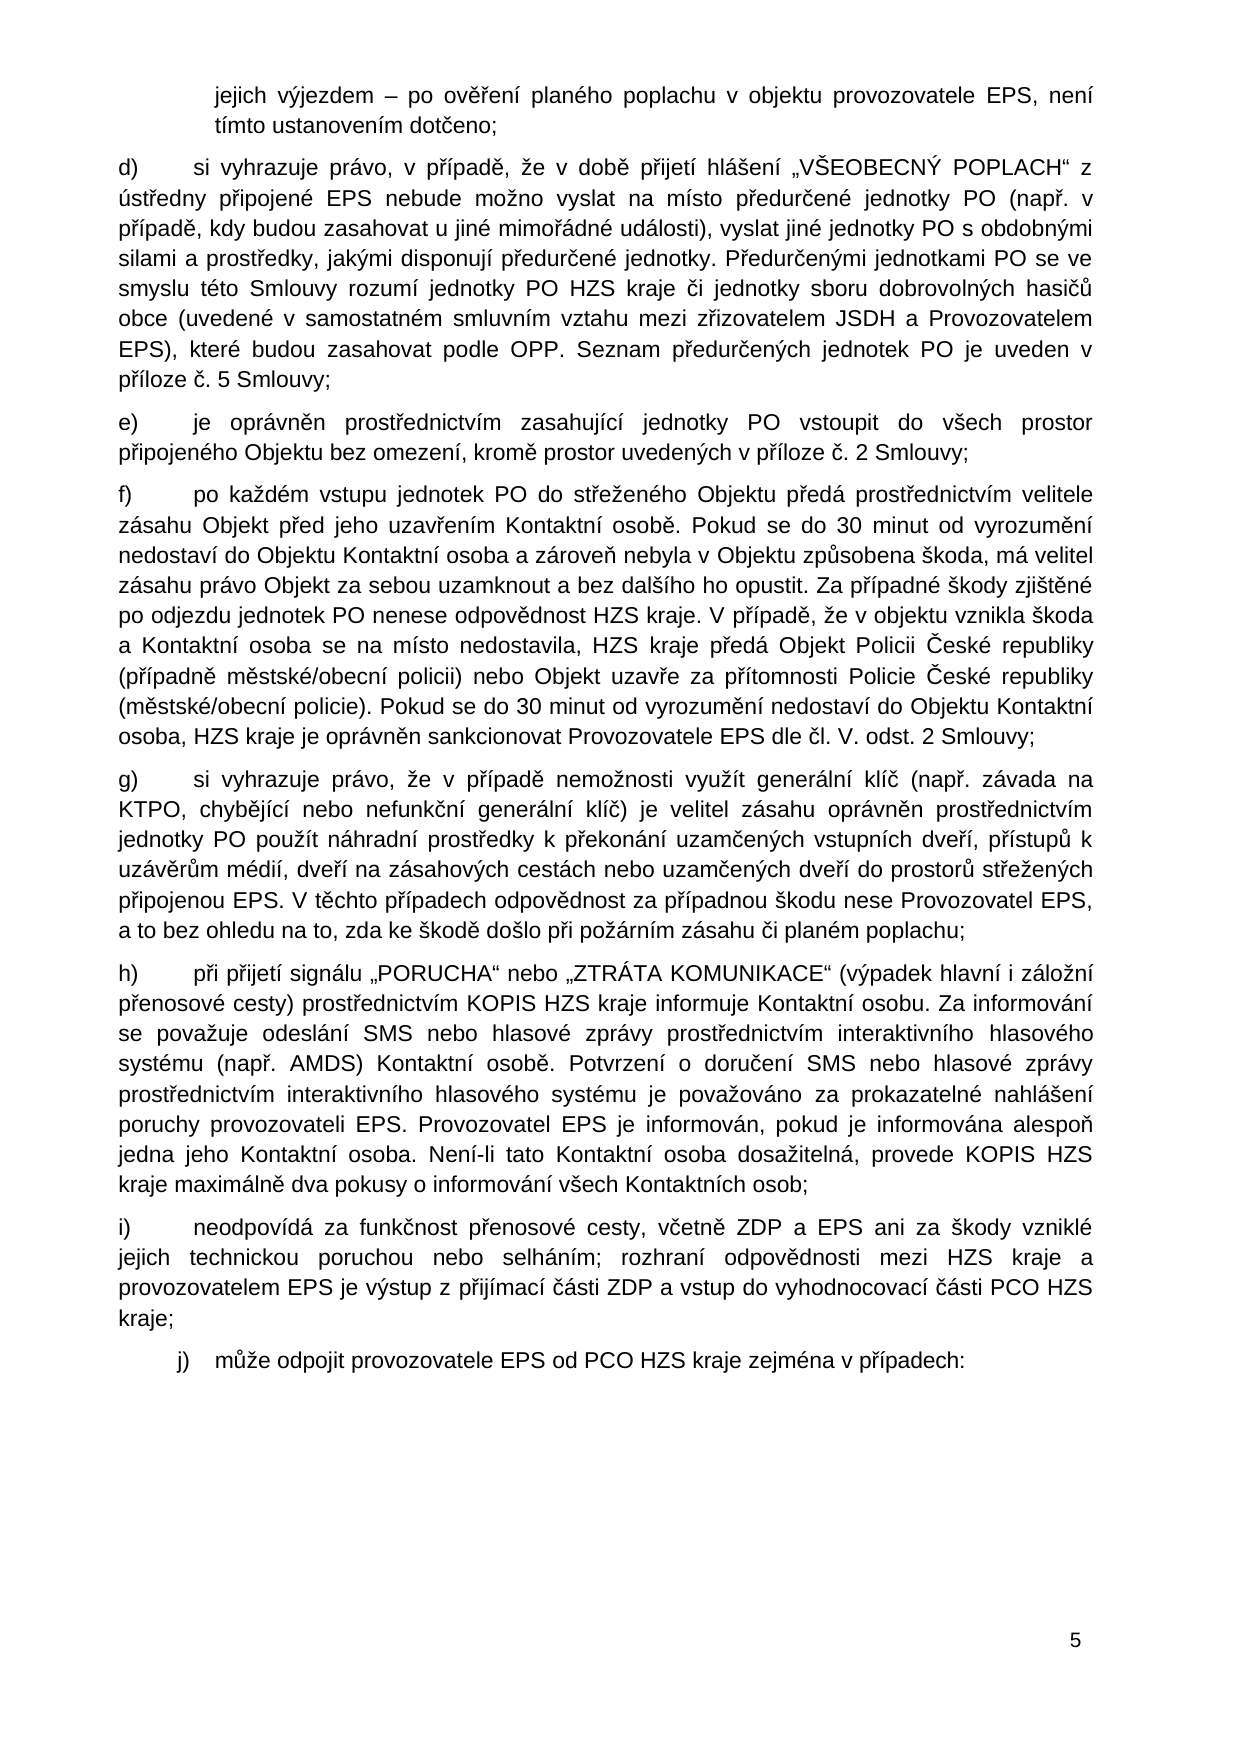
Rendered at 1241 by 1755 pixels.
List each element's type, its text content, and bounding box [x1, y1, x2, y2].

list může odpojit provozovatele EPS od PCO HZS kraje zejména v případech: [177, 1347, 1108, 1374]
text jejich výjezdem – po ověření planého poplachu v objektu provozovatele EPS, není tímto ustanovením dotčeno; [214, 82, 1093, 138]
list je oprávněn prostřednictvím zasahující jednotky PO vstoupit do všech prostor připojeného Objektu bez omezení, kromě prostor uvedených v příloze č. 2 Smlouvy; [118, 409, 1093, 465]
list neodpovídá za funkčnost přenosové cesty, včetně ZDP a EPS ani za škody vzniklé jejich technickou poruchou nebo selháním; rozhraní odpovědnosti mezi HZS kraje a provozovatelem EPS je výstup z přijímací části ZDP a vstup do vyhodnocovací části PCO HZS kraje; [118, 1214, 1093, 1331]
list si vyhrazuje právo, v případě, že v době přijetí hlášení „VŠEOBECNÝ POPLACH“ z ústředny připojené EPS nebude možno vyslat na místo předurčené jednotky PO (např. v případě, kdy budou zasahovat u jiné mimořádné události), vyslat jiné jednotky PO s obdobnými silami a prostředky, jakými disponují předurčené jednotky. Předurčenými jednotkami PO se ve smyslu této Smlouvy rozumí jednotky PO HZS kraje či jednotky sboru dobrovolných hasičů obce (uvedené v samostatném smluvním vztahu mezi zřizovatelem JSDH a Provozovatelem EPS), které budou zasahovat podle OPP. Seznam předurčených jednotek PO je uveden v příloze č. 5 Smlouvy; [118, 154, 1093, 392]
list po každém vstupu jednotek PO do střeženého Objektu předá prostřednictvím velitele zásahu Objekt před jeho uzavřením Kontaktní osobě. Pokud se do 30 minut od vyrozumění nedostaví do Objektu Kontaktní osoba a zároveň nebyla v Objektu způsobena škoda, má velitel zásahu právo Objekt za sebou uzamknout a bez dalšího ho opustit. Za případné škody zjištěné po odjezdu jednotek PO nenese odpovědnost HZS kraje. V případě, že v objektu vznikla škoda a Kontaktní osoba se na místo nedostavila, HZS kraje předá Objekt Policii České republiky (případně městské/obecní policii) nebo Objekt uzavře za přítomnosti Policie České republiky (městské/obecní policie). Pokud se do 30 minut od vyrozumění nedostaví do Objektu Kontaktní osoba, HZS kraje je oprávněn sankcionovat Provozovatele EPS dle čl. V. odst. 2 Smlouvy; [118, 481, 1094, 749]
list při přijetí signálu „PORUCHA“ nebo „ZTRÁTA KOMUNIKACE“ (výpadek hlavní i záložní přenosové cesty) prostřednictvím KOPIS HZS kraje informuje Kontaktní osobu. Za informování se považuje odeslání SMS nebo hlasové zprávy prostřednictvím interaktivního hlasového systému (např. AMDS) Kontaktní osobě. Potvrzení o doručení SMS nebo hlasové zprávy prostřednictvím interaktivního hlasového systému je považováno za prokazatelné nahlášení poruchy provozovateli EPS. Provozovatel EPS je informován, pokud je informována alespoň jedna jeho Kontaktní osoba. Není-li tato Kontaktní osoba dosažitelná, provede KOPIS HZS kraje maximálně dva pokusy o informování všech Kontaktních osob; [118, 960, 1093, 1197]
list si vyhrazuje právo, že v případě nemožnosti využít generální klíč (např. závada na KTPO, chybějící nebo nefunkční generální klíč) je velitel zásahu oprávněn prostřednictvím jednotky PO použít náhradní prostředky k překonání uzamčených vstupních dveří, přístupů k uzávěrům médií, dveří na zásahových cestách nebo uzamčených dveří do prostorů střežených připojenou EPS. V těchto případech odpovědnost za případnou škodu nese Provozovatel EPS, a to bez ohledu na to, zda ke škodě došlo při požárním zásahu či planém poplachu; [118, 766, 1093, 943]
